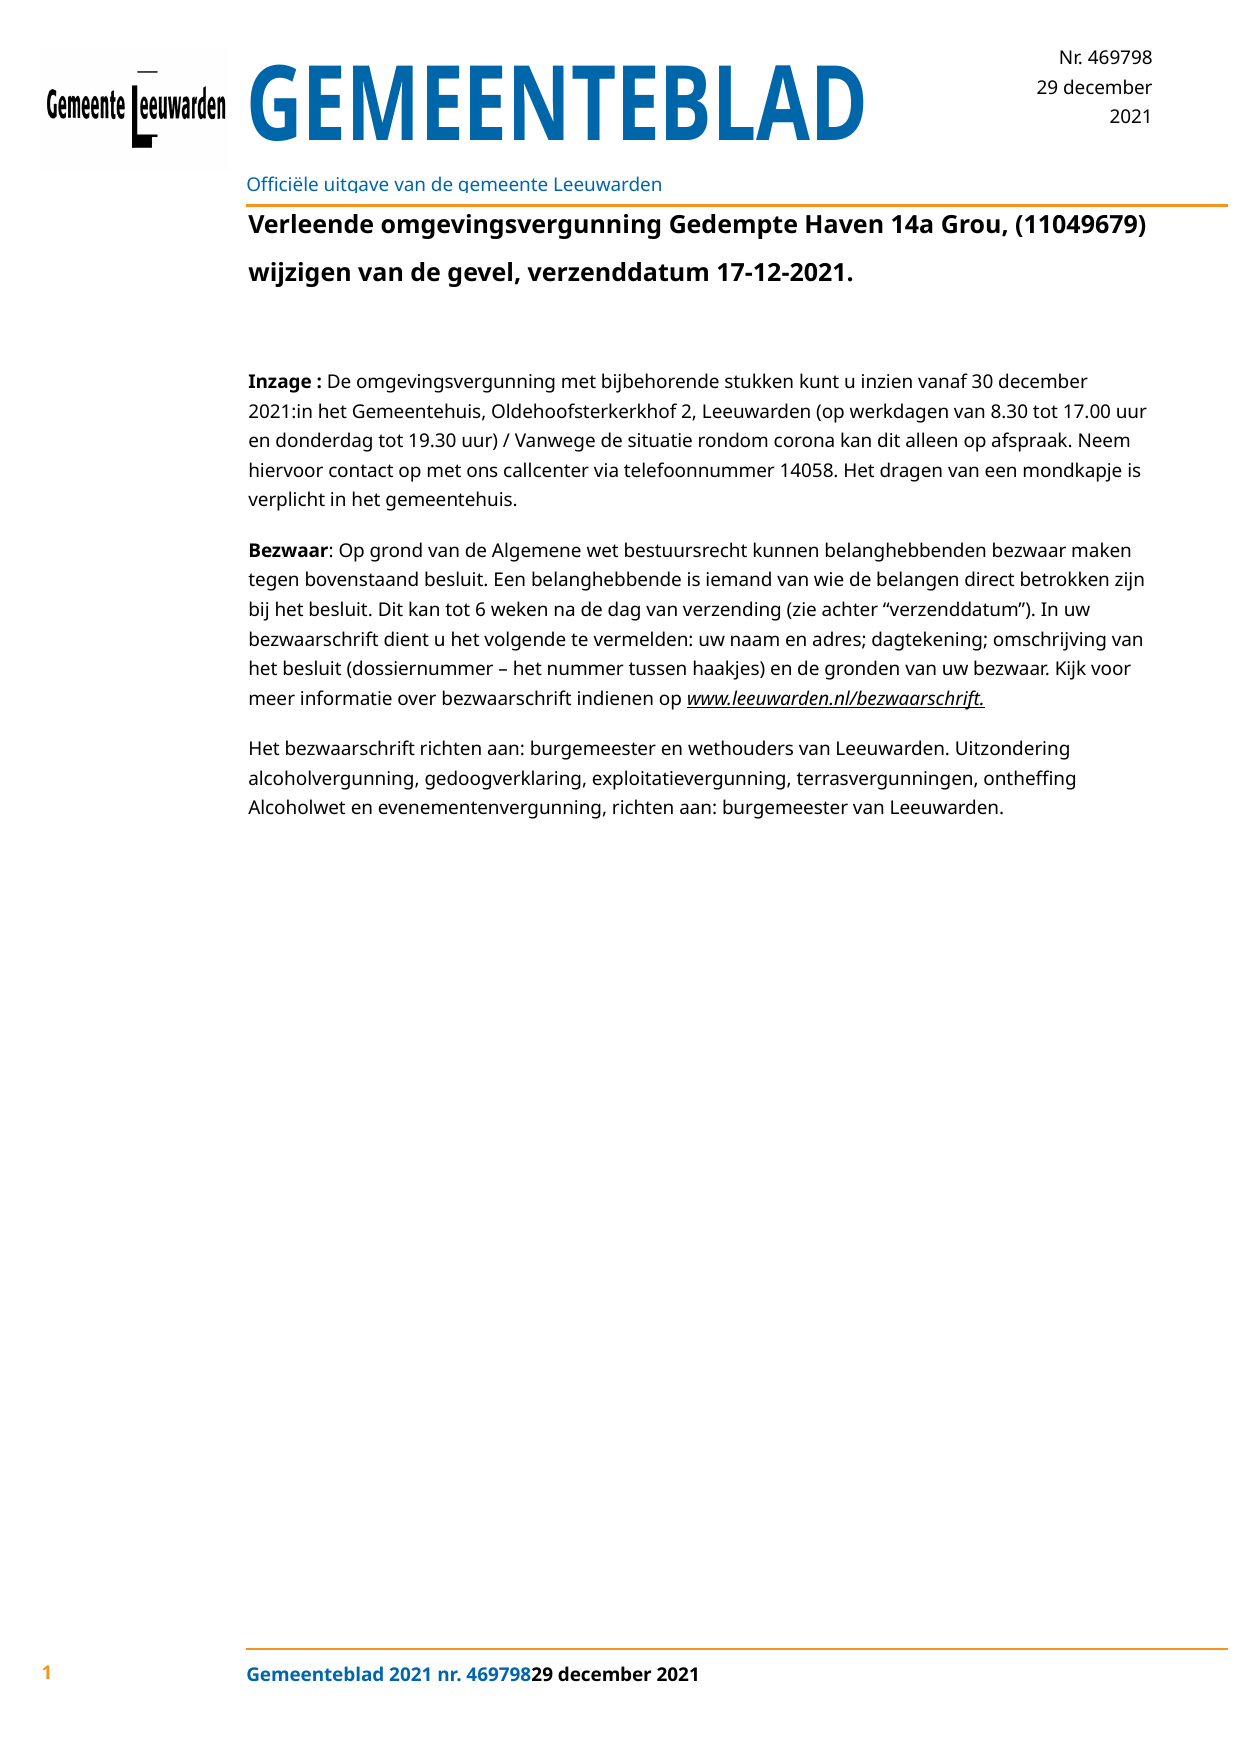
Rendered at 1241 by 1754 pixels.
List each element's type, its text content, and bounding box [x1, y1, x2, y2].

text Verleende omgevingsvergunning Gedempte Haven 14a Grou, (11049679) wijzigen van de gevel, verzenddatum 17-12-2021. [248, 207, 1152, 288]
text Het bezwaarschrift richten aan: burgemeester en wethouders van Leeuwarden. Uitzondering alcoholvergunning, gedoogverklaring, exploitatievergunning, terrasvergunningen, ontheffing Alcoholwet en evenementenvergunning, richten aan: burgemeester van Leeuwarden. [248, 735, 1152, 820]
picture [41, 47, 231, 172]
text Inzage : De omgevingsvergunning met bijbehorende stukken kunt u inzien vanaf 30 december 2021:in het Gemeentehuis, Oldehoofsterkerkhof 2, Leeuwarden (op werkdagen van 8.30 tot 17.00 uur en donderdag tot 19.30 uur) / Vanwege de situatie rondom corona kan dit alleen op afspraak. Neem hiervoor contact op met ons callcenter via telefoonnummer 14058. Het dragen van een mondkapje is verplicht in het gemeentehuis. [248, 368, 1152, 512]
text Bezwaar: Op grond van de Algemene wet bestuursrecht kunnen belanghebbenden bezwaar maken tegen bovenstaand besluit. Een belanghebbende is iemand van wie de belangen direct betrokken zijn bij het besluit. Dit kan tot 6 weken na de dag van verzending (zie achter “verzenddatum”). In uw bezwaarschrift dient u het volgende te vermelden: uw naam en adres; dagtekening; omschrijving van het besluit (dossiernummer – het nummer tussen haakjes) en de gronden van uw bezwaar. Kijk voor meer informatie over bezwaarschrift indienen op www.leeuwarden.nl/bezwaarschrift. [248, 537, 1152, 711]
